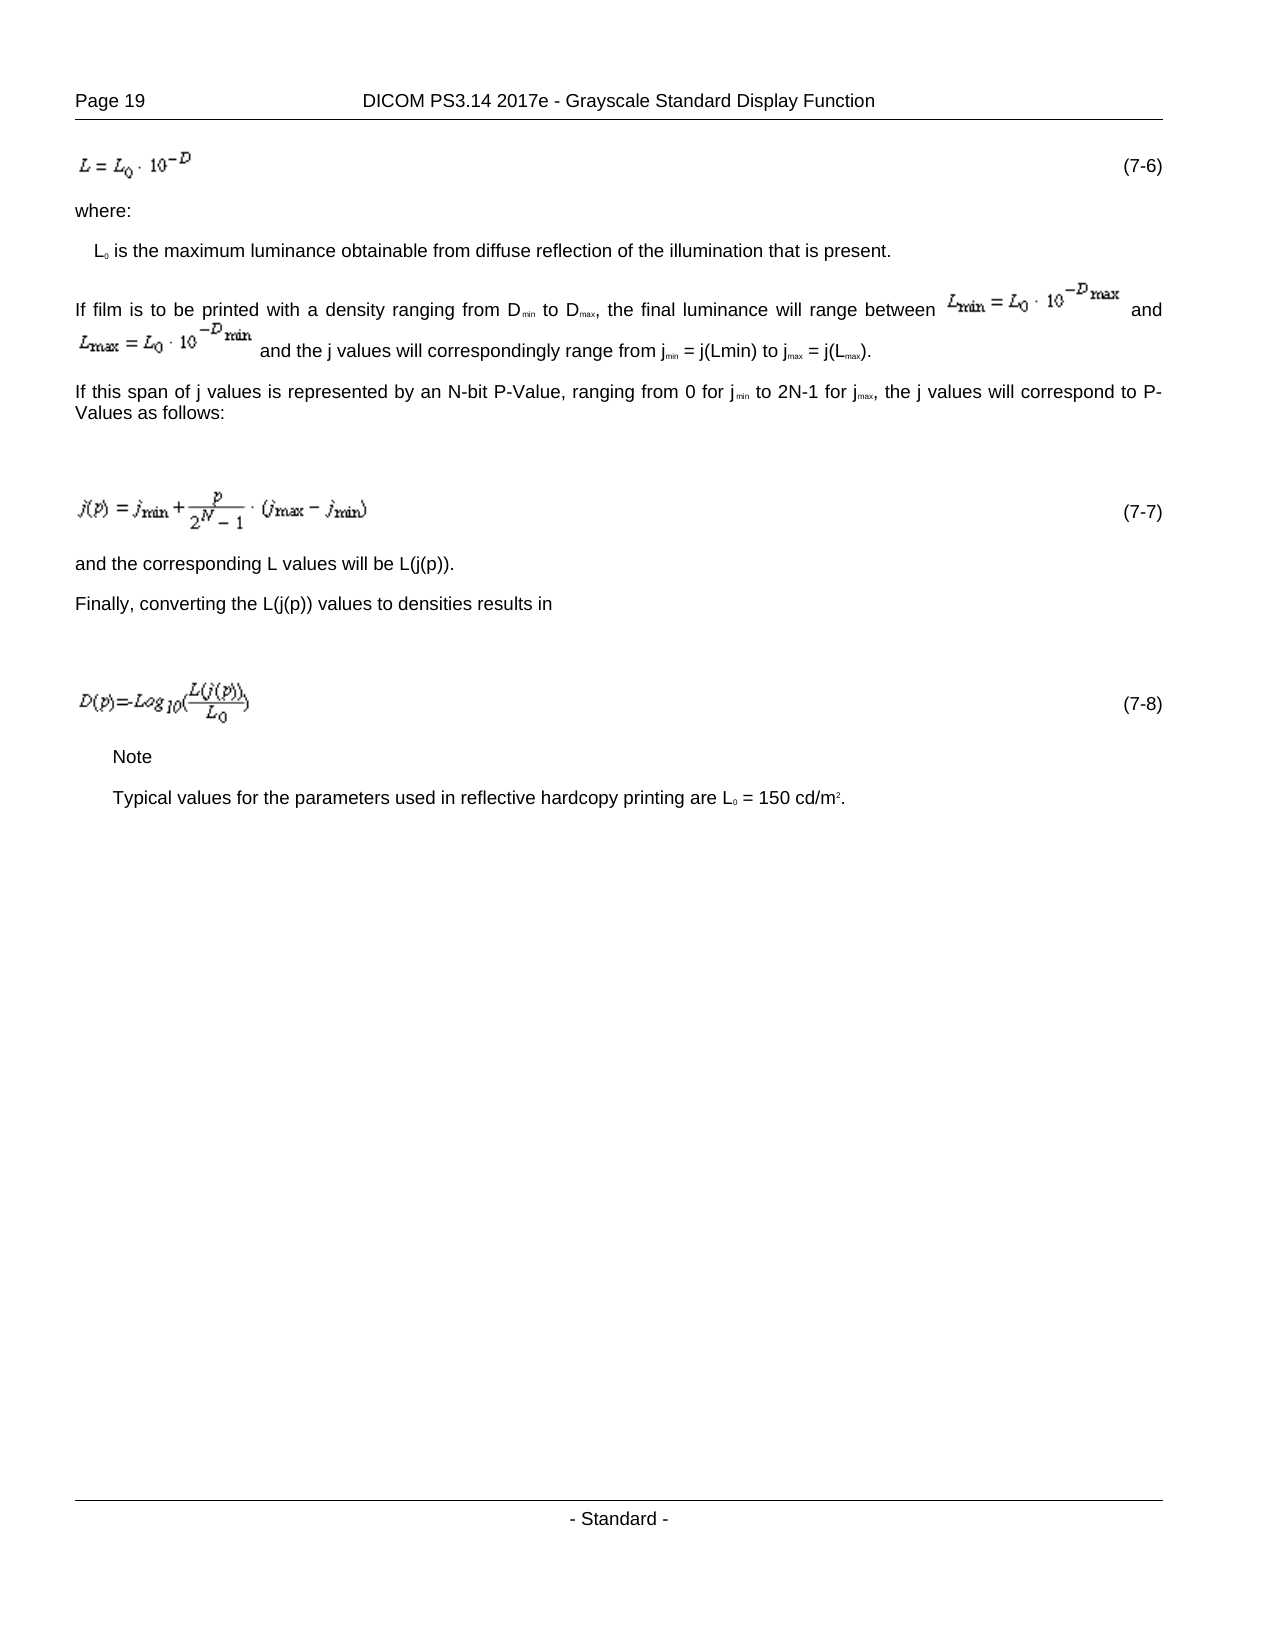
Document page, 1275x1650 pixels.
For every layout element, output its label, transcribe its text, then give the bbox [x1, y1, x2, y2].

text and the corresponding L values will be L(j(p)). [75, 552, 1162, 574]
text If film is to be printed with a density ranging from Dmin to Dmax, the final luminance will range between and and the j values will correspondingly range from jmin = j(Lmin) to jmax = j(Lmax). [75, 281, 1162, 362]
picture [943, 280, 1124, 317]
text L0 is the maximum luminance obtainable from diffuse reflection of the illumination that is present. [94, 240, 1162, 262]
picture [75, 150, 197, 182]
text If this span of j values is represented by an N-bit P-Value, ranging from 0 for jmin to 2N-1 for jmax, the j values will correspond to P-Values as follows: [75, 381, 1162, 424]
text Finally, converting the L(j(p)) values to densities results in [75, 593, 1162, 614]
table_header [371, 490, 1094, 534]
picture [75, 320, 255, 358]
text Note [112, 746, 1125, 768]
table_header [255, 681, 1094, 727]
table_header (7-8) [1095, 681, 1162, 727]
table_header [197, 150, 1094, 181]
table_header (7-6) [1095, 150, 1162, 181]
text where: [75, 200, 1162, 222]
picture [75, 680, 255, 728]
table_header (7-7) [1095, 490, 1162, 534]
text Typical values for the parameters used in reflective hardcopy printing are L0 = 150 cd/m2. [112, 787, 1125, 808]
picture [75, 490, 371, 534]
